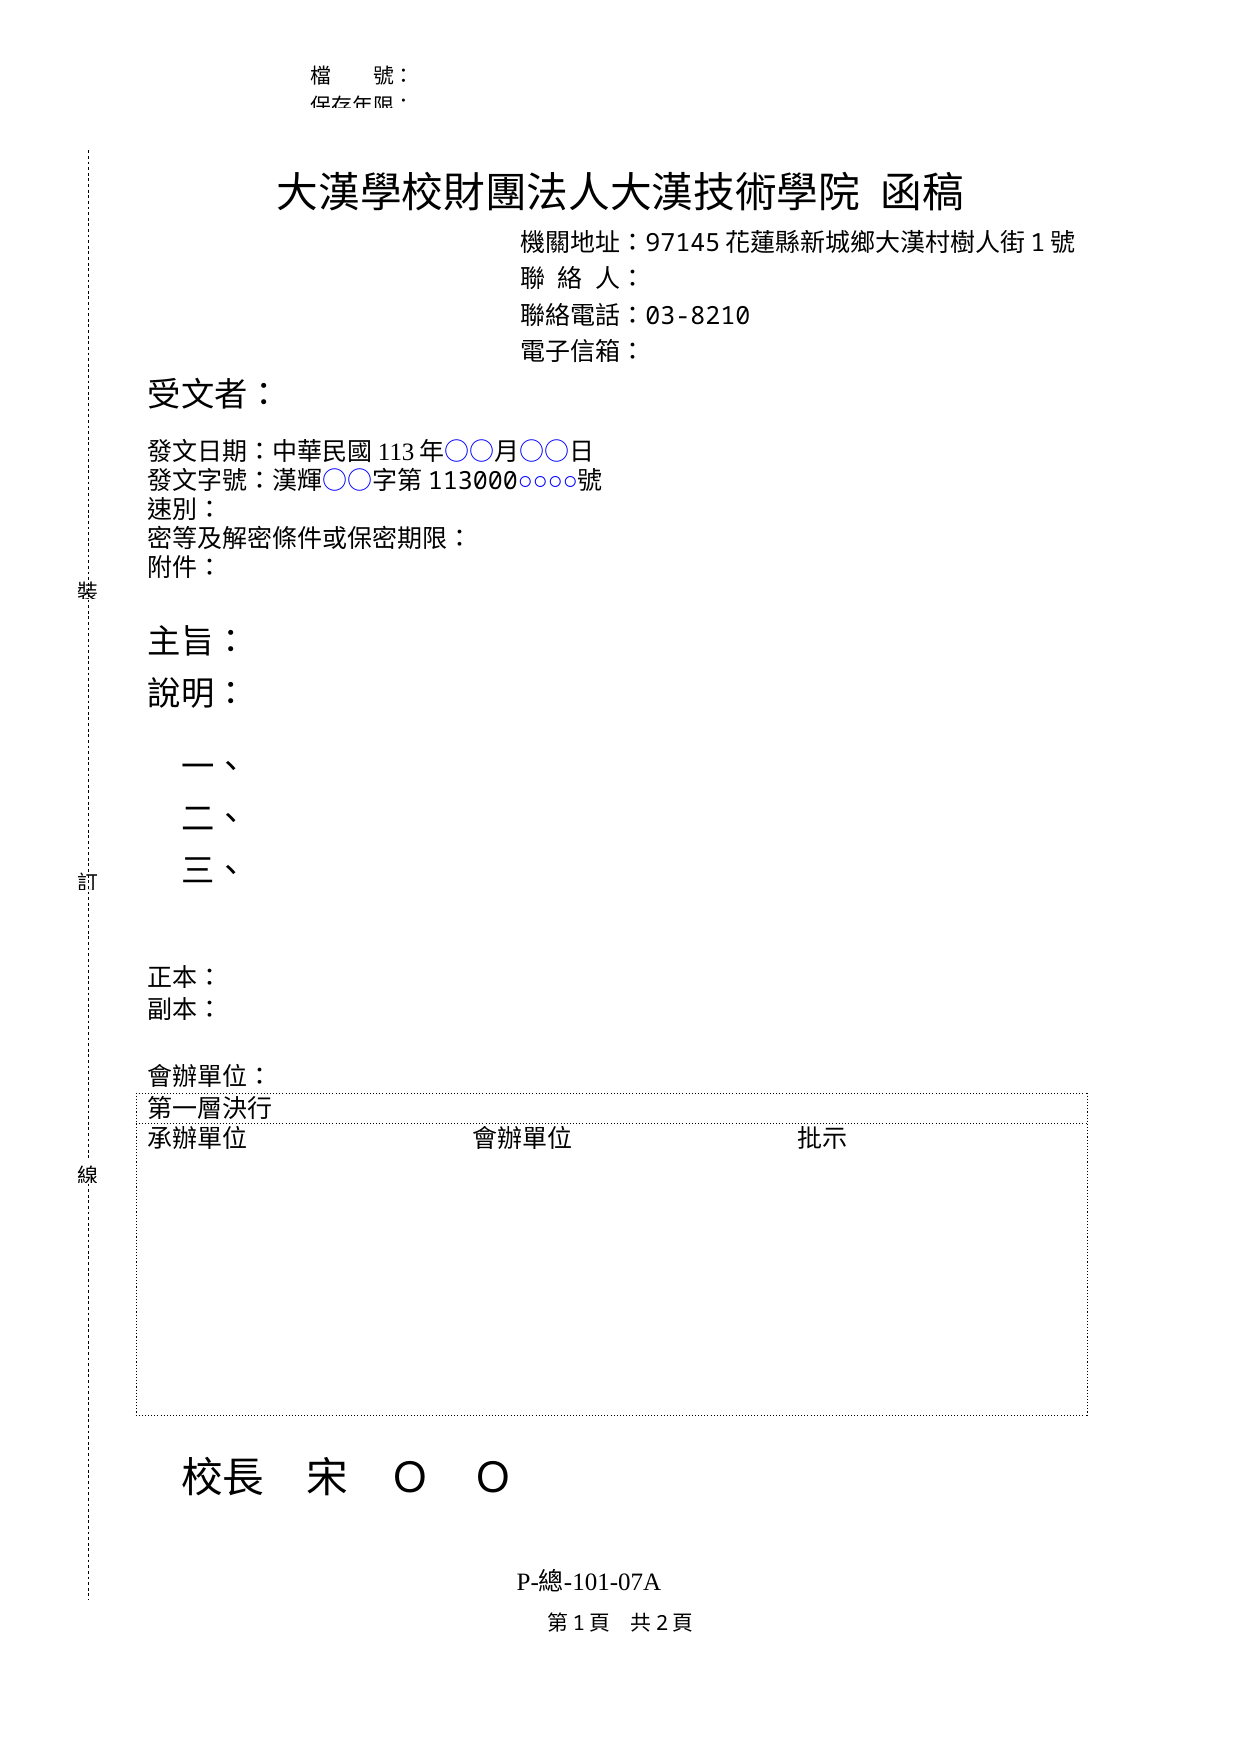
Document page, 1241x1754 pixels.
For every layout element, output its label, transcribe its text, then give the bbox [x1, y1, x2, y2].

text 副本 [125, 43, 184, 85]
text 聯 絡 人： [520, 259, 1092, 295]
table_cell 第一層決行 [136, 1093, 1088, 1123]
text 發文字號：漢輝○○字第113000○○○○號 [148, 466, 1092, 495]
text 聯絡電話：03-8210 [520, 295, 1092, 331]
table_cell [136, 1415, 1088, 1450]
text 附件： [148, 553, 1092, 583]
text 密等及解密條件或保密期限： [148, 524, 1092, 553]
text 正本： [148, 958, 1092, 994]
text 主旨： [148, 612, 1092, 664]
text 副本： [148, 994, 1092, 1025]
text P-總-101-07A [148, 1565, 1092, 1596]
text 電子信箱： [520, 331, 1092, 368]
text 檔 號： 保存年限： [310, 59, 1225, 108]
text 大漢學校財團法人大漢技術學院 函稿 [148, 148, 1092, 223]
text 受文者： [148, 368, 1092, 416]
text 發文日期：中華民國113年○○月○○日 [148, 437, 1092, 466]
text 一、 [181, 737, 1092, 789]
text [295, 52, 1240, 116]
text 機關地址：97145花蓮縣新城鄉大漢村樹人街1號 [520, 223, 1092, 259]
table_header 會辦單位： [136, 1056, 1088, 1093]
text 二、 [181, 789, 1092, 841]
text 速別： [148, 495, 1092, 524]
table_cell 承辦單位 會辦單位 批示 [136, 1123, 1088, 1414]
text 說明： [148, 664, 1092, 716]
text 校長 宋 Ｏ Ｏ [181, 1450, 1092, 1502]
text 三、 [181, 841, 1092, 893]
text [110, 35, 199, 129]
